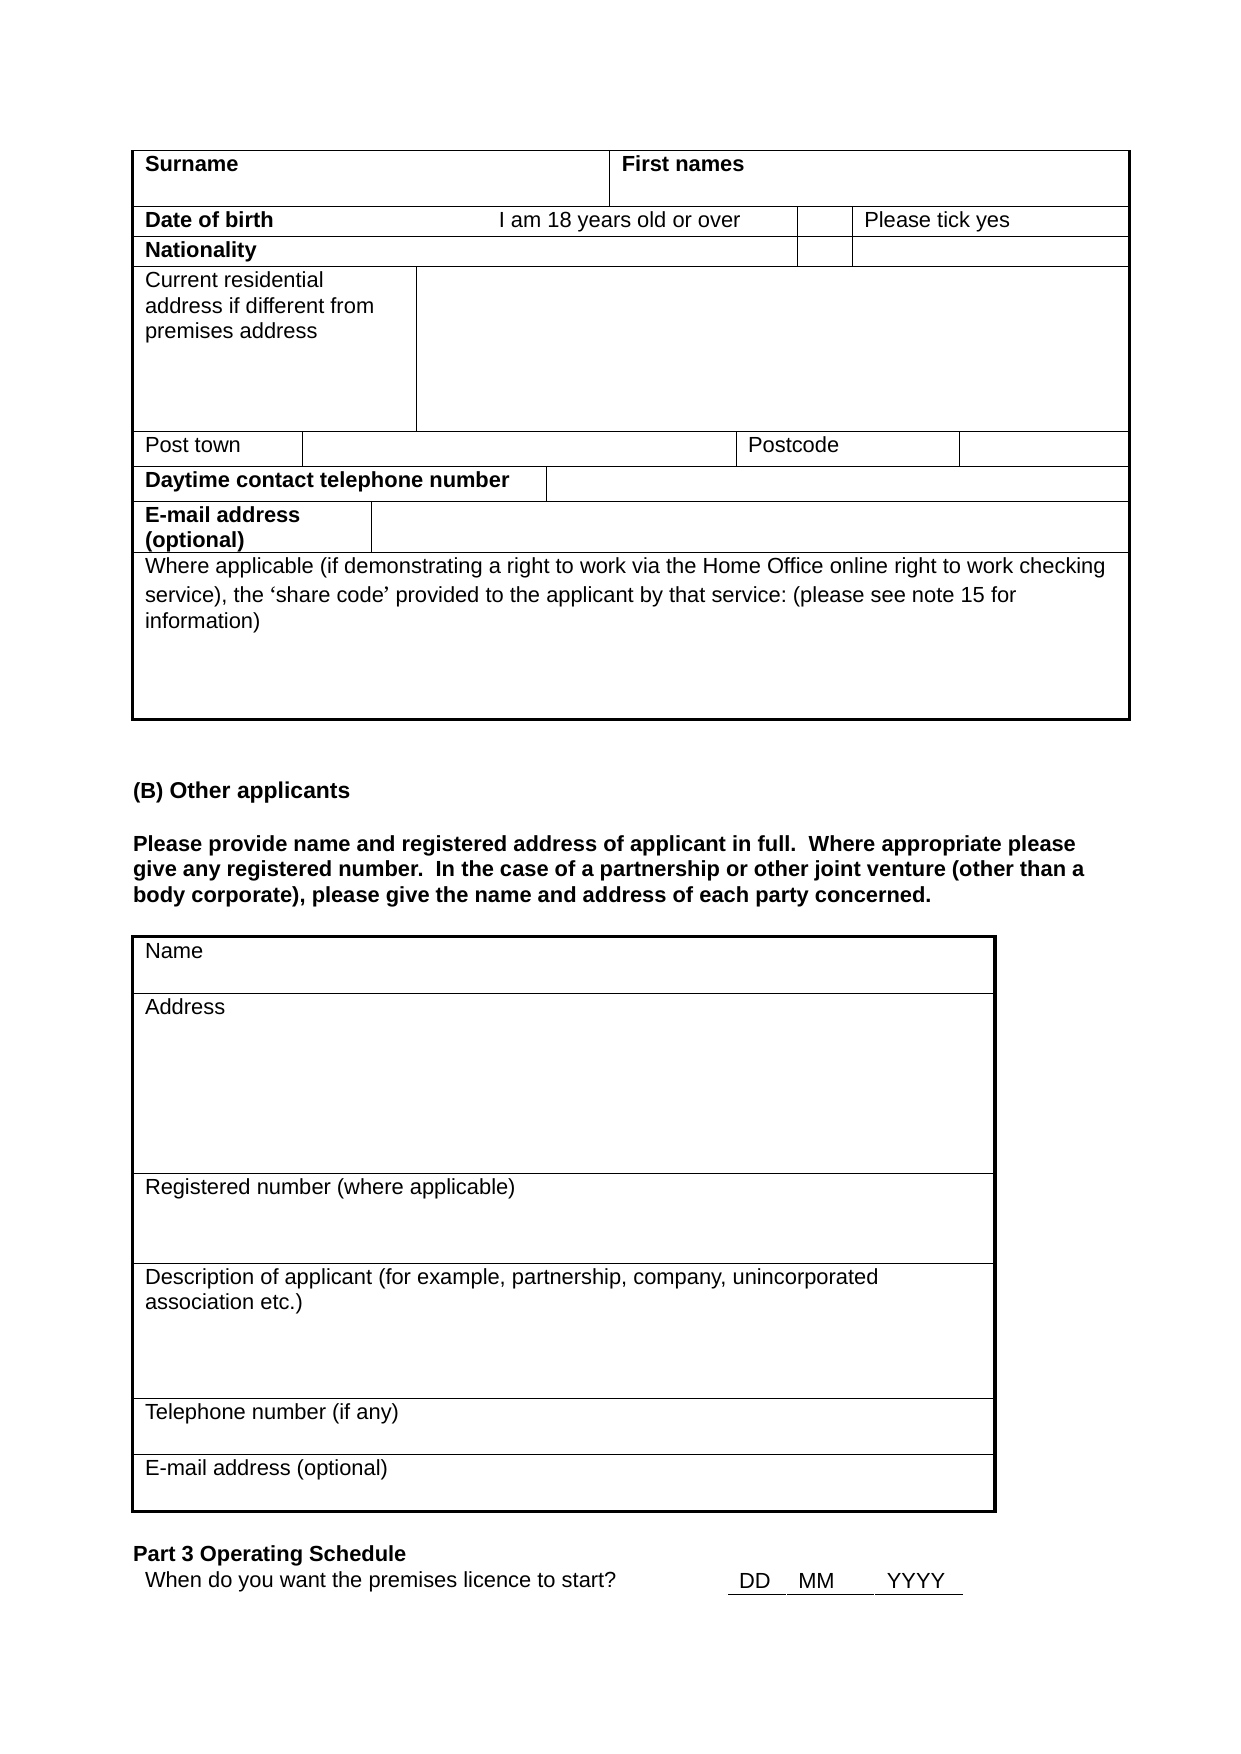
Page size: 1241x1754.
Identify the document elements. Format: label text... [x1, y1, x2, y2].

table_cell [853, 237, 1128, 266]
table_cell Date of birth I am 18 years old or over [134, 207, 797, 236]
table_cell [960, 432, 1128, 466]
table_cell [372, 502, 1128, 552]
table_cell Registered number (where applicable) [134, 1174, 993, 1263]
table_header [716, 1568, 997, 1603]
table_cell Telephone number (if any) [134, 1399, 993, 1454]
table_cell First names [610, 151, 1128, 206]
table_cell Address [134, 994, 993, 1173]
table_cell Postcode [737, 432, 959, 466]
table_cell Post town [134, 432, 302, 466]
text Part 3 Operating Schedule [133, 1541, 1090, 1566]
table_cell E-mail address (optional) [134, 1455, 993, 1510]
table_header When do you want the premises licence to start? [133, 1568, 715, 1603]
table_header MM [787, 1569, 874, 1594]
table_cell [798, 237, 852, 266]
table_cell Where applicable (if demonstrating a right to work via the Home Office online right to work checking service), the ‘share code’ provided to the applicant by that service: (please see note 15 for information) [134, 553, 1128, 718]
table_header Name [134, 938, 993, 993]
table_cell Nationality [134, 237, 797, 266]
table_cell [303, 432, 736, 466]
table_cell [547, 467, 1128, 501]
text (B) Other applicants [133, 777, 1090, 803]
table_cell Current residential address if different from premises address [134, 267, 416, 431]
table_header YYYY [875, 1569, 963, 1594]
table_cell Surname [134, 151, 609, 206]
table_cell [417, 267, 1128, 431]
table_cell Please tick yes [853, 207, 1128, 236]
table_cell [798, 207, 852, 236]
table_cell E-mail address (optional) [134, 502, 371, 552]
table_header DD [728, 1569, 786, 1594]
table_cell Description of applicant (for example, partnership, company, unincorporated association etc.) [134, 1264, 993, 1398]
text Please provide name and registered address of applicant in full. Where appropriate please give any registered number. In the case of a partnership or other joint venture (other than a body corporate), please give the name and address of each party concerned. [133, 831, 1090, 907]
table_cell Daytime contact telephone number [134, 467, 546, 501]
